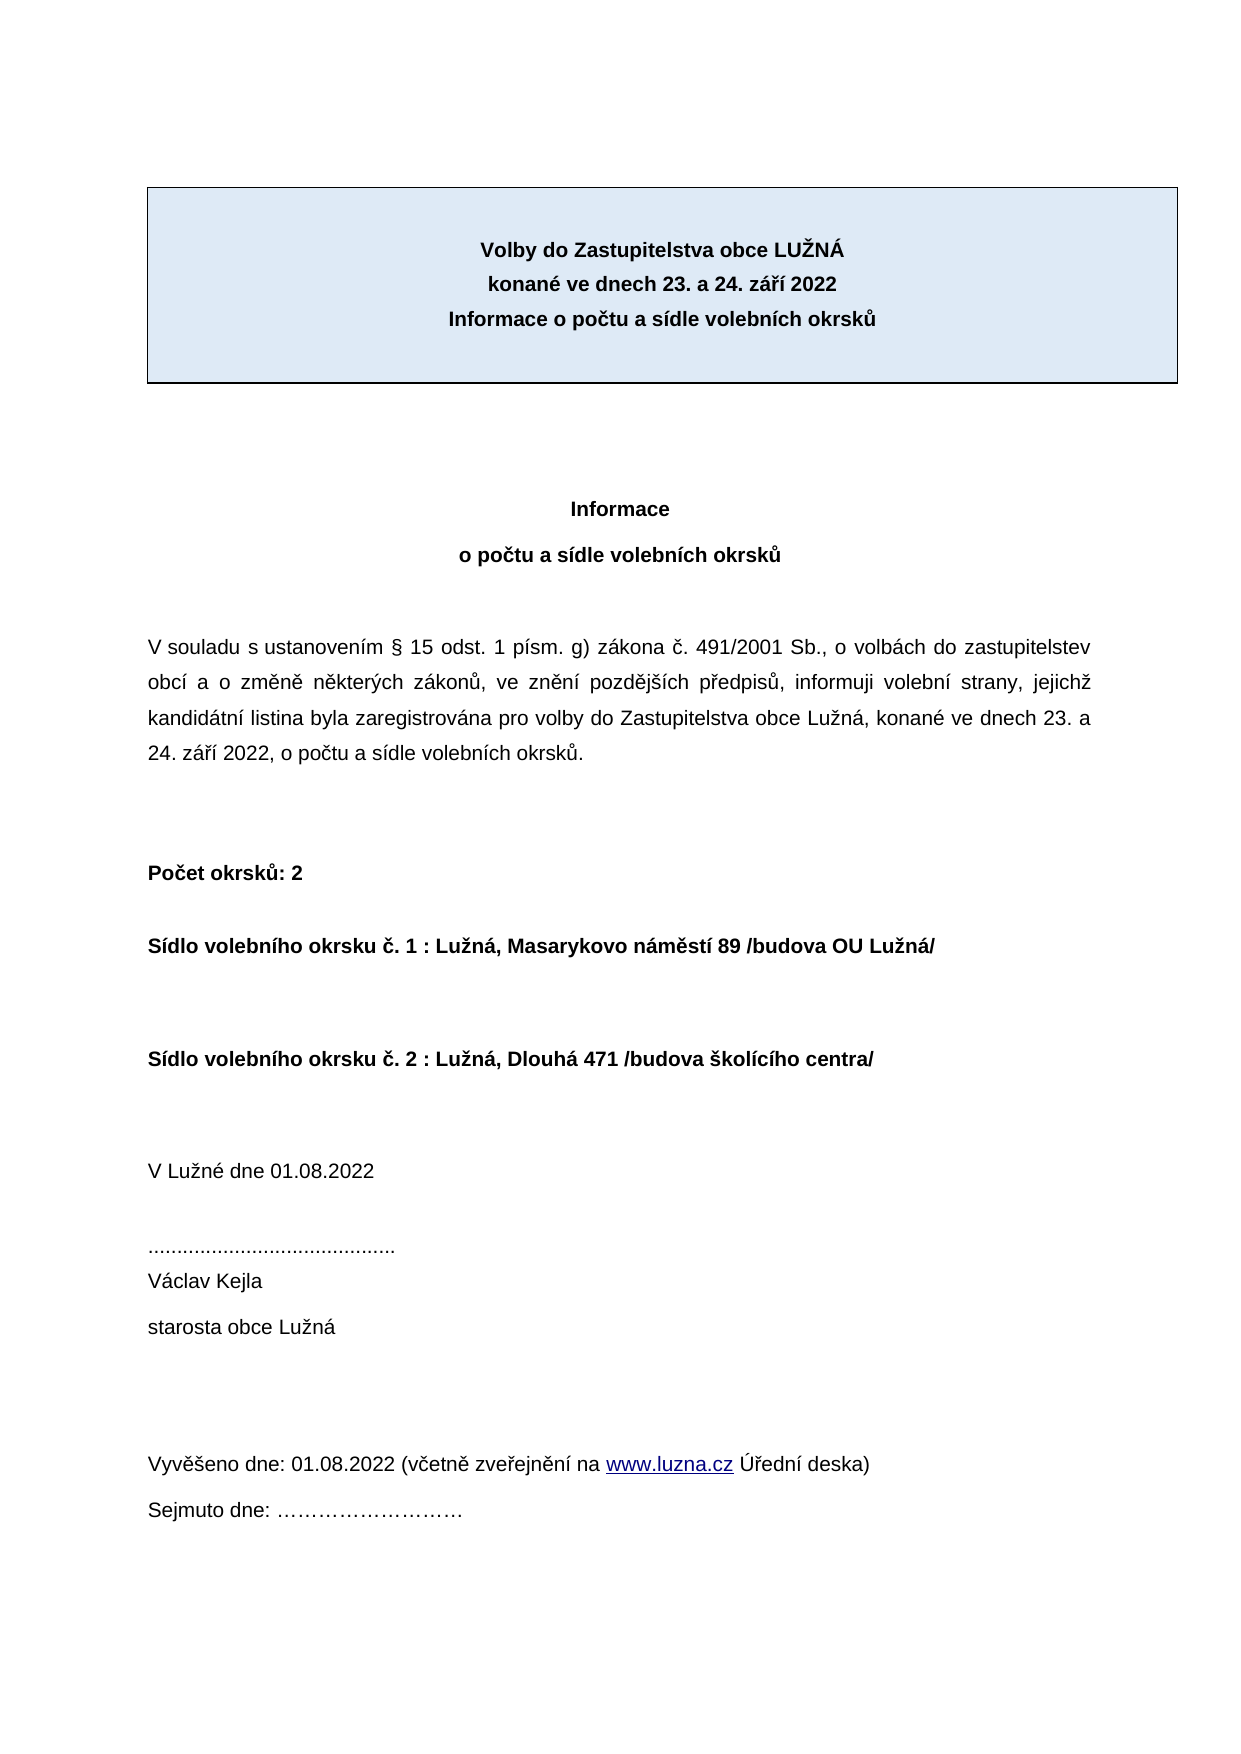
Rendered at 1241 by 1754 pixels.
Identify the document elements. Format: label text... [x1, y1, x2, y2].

table_header Volby do Zastupitelstva obce LUŽNÁ konané ve dnech 23. a 24. září 2022 Informace o počtu a sídle volebních okrsků [148, 188, 1177, 382]
text ........................................... [148, 1233, 1093, 1258]
text Sídlo volebního okrsku č. 1 : Lužná, Masarykovo náměstí 89 /budova OU Lužná/ [148, 934, 1093, 958]
text Informace [148, 486, 1093, 521]
text starosta obce Lužná [148, 1303, 1093, 1339]
text Sídlo volebního okrsku č. 2 : Lužná, Dlouhá 471 /budova školícího centra/ [148, 1047, 1093, 1071]
text Sejmuto dne: ……………………… [148, 1487, 1093, 1522]
text Počet okrsků: 2 [148, 860, 1093, 884]
text Václav Kejla [148, 1268, 1093, 1293]
text Vyvěšeno dne: 01.08.2022 (včetně zveřejnění na www.luzna.cz Úřední deska) [148, 1441, 1093, 1476]
text o počtu a sídle volebních okrsků [148, 532, 1093, 567]
text V souladu s ustanovením § 15 odst. 1 písm. g) zákona č. 491/2001 Sb., o volbách do zastupitelstev obcí a o změně některých zákonů, ve znění pozdějších předpisů, informuji volební strany, jejichž kandidátní listina byla zaregistrována pro volby do Zastupitelstva obce Lužná, konané ve dnech 23. a 24. září 2022, o počtu a sídle volebních okrsků. [148, 623, 1093, 765]
text V Lužné dne 01.08.2022 [148, 1159, 1093, 1183]
